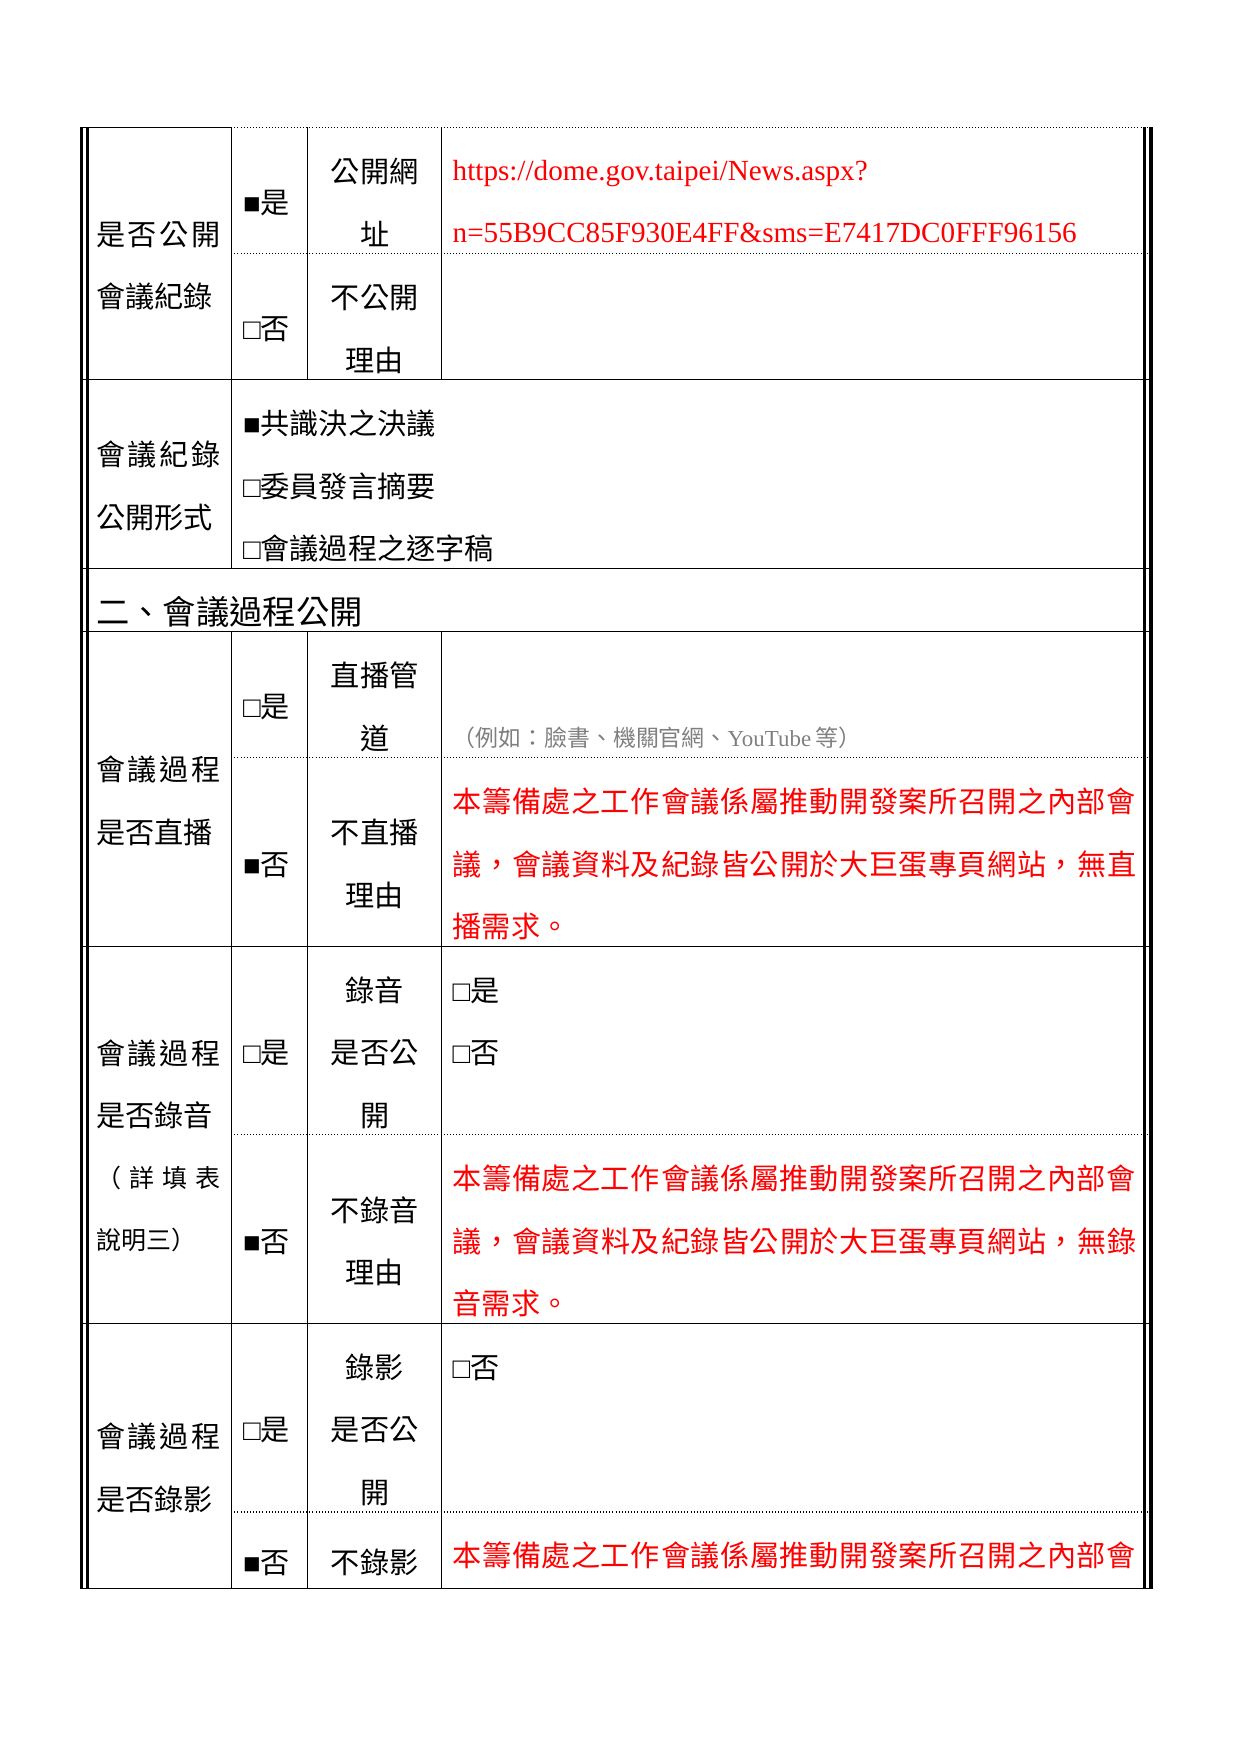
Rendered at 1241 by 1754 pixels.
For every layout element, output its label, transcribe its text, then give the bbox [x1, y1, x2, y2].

table_cell [442, 253, 1143, 379]
table_cell 不錄影 [308, 1511, 441, 1588]
table_cell 本籌備處之工作會議係屬推動開發案所召開之內部會 [442, 1511, 1143, 1588]
table_cell 本籌備處之工作會議係屬推動開發案所召開之內部會議，會議資料及紀錄皆公開於大巨蛋專頁網站，無錄音需求。 [442, 1134, 1143, 1323]
table_cell □是 [232, 632, 307, 757]
table_cell 二、會議過程公開 [89, 569, 1143, 631]
table_cell ■是 [232, 127, 307, 253]
table_cell □是 □否 [442, 947, 1143, 1134]
table_cell □否 [232, 253, 307, 379]
table_cell 錄音 是否公開 [308, 947, 441, 1134]
table_cell 不直播理由 [308, 757, 441, 946]
table_cell 錄影 是否公開 [308, 1324, 441, 1511]
table_cell ■否 [232, 1511, 307, 1588]
table_cell ■共識決之決議 □委員發言摘要 □會議過程之逐字稿 [232, 380, 1143, 568]
table_cell https://dome.gov.taipei/News.aspx?n=55B9CC85F930E4FF&sms=E7417DC0FFF96156 [442, 127, 1143, 253]
table_cell 本籌備處之工作會議係屬推動開發案所召開之內部會議，會議資料及紀錄皆公開於大巨蛋專頁網站，無直播需求。 [442, 757, 1143, 946]
table_cell 會議過程是否直播 [89, 632, 231, 946]
table_cell 不公開理由 [308, 253, 441, 379]
table_cell 會議紀錄公開形式 [89, 380, 231, 568]
table_cell □是 [232, 1324, 307, 1511]
table_cell 公開網址 [308, 127, 441, 253]
table_cell □否 [442, 1324, 1143, 1511]
table_cell □是 [232, 947, 307, 1134]
table_cell （例如：臉書、機關官網、YouTube等） [442, 632, 1143, 757]
table_cell 直播管道 [308, 632, 441, 757]
table_cell 不錄音理由 [308, 1134, 441, 1323]
table_cell ■否 [232, 1134, 307, 1323]
table_cell 會議過程是否錄影 [89, 1324, 231, 1588]
table_cell ■否 [232, 757, 307, 946]
table_cell 會議過程是否錄音 （詳填表說明三） [89, 947, 231, 1323]
table_cell 是否公開會議紀錄 [89, 128, 231, 379]
